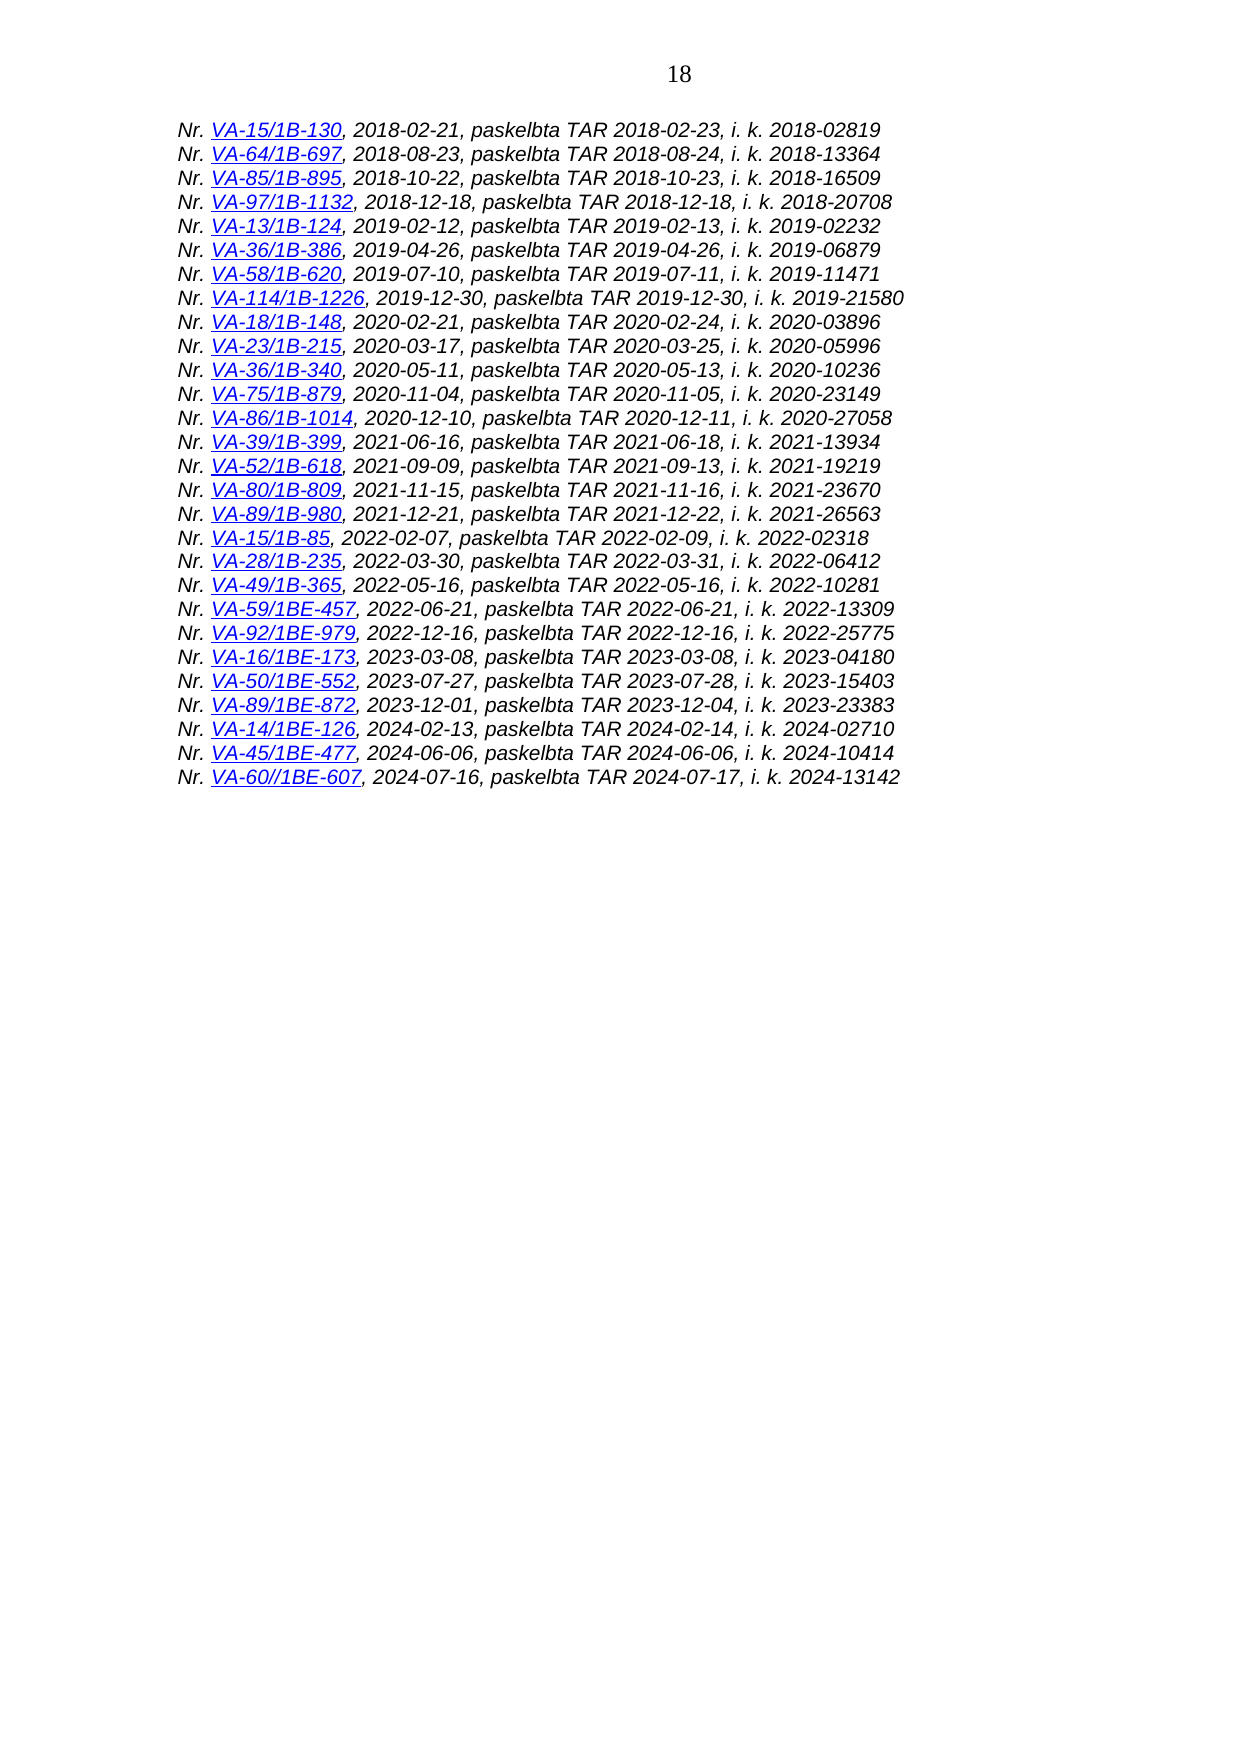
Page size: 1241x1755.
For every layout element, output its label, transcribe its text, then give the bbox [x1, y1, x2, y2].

text Nr. VA-15/1B-130, 2018-02-21, paskelbta TAR 2018-02-23, i. k. 2018-02819 [177, 118, 1181, 142]
text Nr. VA-39/1B-399, 2021-06-16, paskelbta TAR 2021-06-18, i. k. 2021-13934 [177, 429, 1181, 453]
text Nr. VA-16/1BE-173, 2023-03-08, paskelbta TAR 2023-03-08, i. k. 2023-04180 [177, 645, 1181, 669]
text Nr. VA-75/1B-879, 2020-11-04, paskelbta TAR 2020-11-05, i. k. 2020-23149 [177, 382, 1181, 406]
text Nr. VA-60//1BE-607, 2024-07-16, paskelbta TAR 2024-07-17, i. k. 2024-13142 [177, 765, 1181, 789]
text Nr. VA-64/1B-697, 2018-08-23, paskelbta TAR 2018-08-24, i. k. 2018-13364 [177, 142, 1181, 166]
text Nr. VA-45/1BE-477, 2024-06-06, paskelbta TAR 2024-06-06, i. k. 2024-10414 [177, 741, 1181, 765]
text Nr. VA-36/1B-340, 2020-05-11, paskelbta TAR 2020-05-13, i. k. 2020-10236 [177, 358, 1181, 382]
text Nr. VA-50/1BE-552, 2023-07-27, paskelbta TAR 2023-07-28, i. k. 2023-15403 [177, 669, 1181, 693]
text Nr. VA-59/1BE-457, 2022-06-21, paskelbta TAR 2022-06-21, i. k. 2022-13309 [177, 597, 1181, 621]
text Nr. VA-15/1B-85, 2022-02-07, paskelbta TAR 2022-02-09, i. k. 2022-02318 [177, 525, 1181, 549]
text Nr. VA-80/1B-809, 2021-11-15, paskelbta TAR 2021-11-16, i. k. 2021-23670 [177, 477, 1181, 501]
text Nr. VA-89/1BE-872, 2023-12-01, paskelbta TAR 2023-12-04, i. k. 2023-23383 [177, 693, 1181, 717]
text Nr. VA-97/1B-1132, 2018-12-18, paskelbta TAR 2018-12-18, i. k. 2018-20708 [177, 190, 1181, 214]
text Nr. VA-36/1B-386, 2019-04-26, paskelbta TAR 2019-04-26, i. k. 2019-06879 [177, 238, 1181, 262]
text Nr. VA-85/1B-895, 2018-10-22, paskelbta TAR 2018-10-23, i. k. 2018-16509 [177, 166, 1181, 190]
text Nr. VA-58/1B-620, 2019-07-10, paskelbta TAR 2019-07-11, i. k. 2019-11471 [177, 262, 1181, 286]
text Nr. VA-13/1B-124, 2019-02-12, paskelbta TAR 2019-02-13, i. k. 2019-02232 [177, 214, 1181, 238]
text Nr. VA-114/1B-1226, 2019-12-30, paskelbta TAR 2019-12-30, i. k. 2019-21580 [177, 286, 1181, 310]
text Nr. VA-49/1B-365, 2022-05-16, paskelbta TAR 2022-05-16, i. k. 2022-10281 [177, 573, 1181, 597]
text Nr. VA-18/1B-148, 2020-02-21, paskelbta TAR 2020-02-24, i. k. 2020-03896 [177, 310, 1181, 334]
text Nr. VA-28/1B-235, 2022-03-30, paskelbta TAR 2022-03-31, i. k. 2022-06412 [177, 549, 1181, 573]
text Nr. VA-89/1B-980, 2021-12-21, paskelbta TAR 2021-12-22, i. k. 2021-26563 [177, 501, 1181, 525]
text Nr. VA-86/1B-1014, 2020-12-10, paskelbta TAR 2020-12-11, i. k. 2020-27058 [177, 406, 1181, 429]
text Nr. VA-92/1BE-979, 2022-12-16, paskelbta TAR 2022-12-16, i. k. 2022-25775 [177, 621, 1181, 645]
text Nr. VA-23/1B-215, 2020-03-17, paskelbta TAR 2020-03-25, i. k. 2020-05996 [177, 334, 1181, 358]
text Nr. VA-14/1BE-126, 2024-02-13, paskelbta TAR 2024-02-14, i. k. 2024-02710 [177, 717, 1181, 741]
text Nr. VA-52/1B-618, 2021-09-09, paskelbta TAR 2021-09-13, i. k. 2021-19219 [177, 453, 1181, 477]
